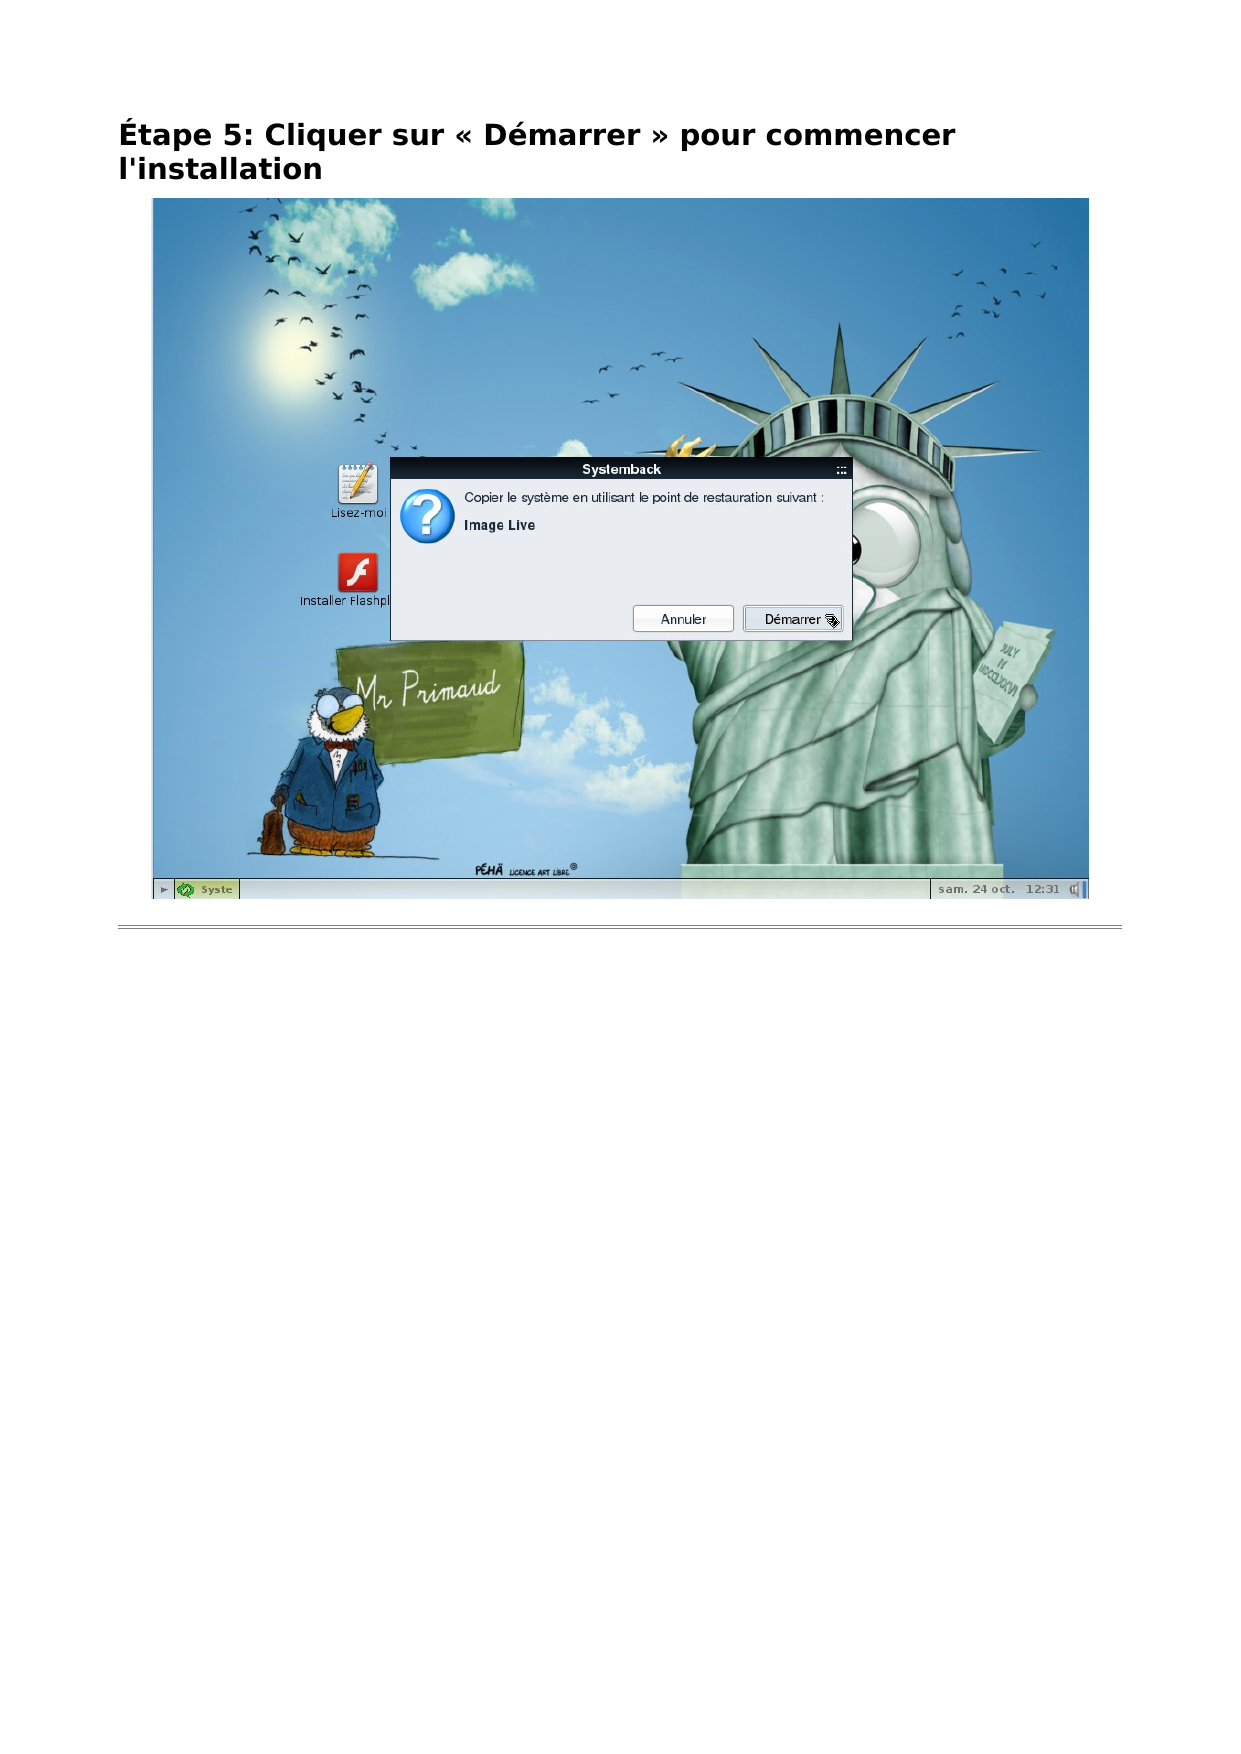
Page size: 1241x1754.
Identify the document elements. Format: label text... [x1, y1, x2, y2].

subtitle Étape 5: Cliquer sur « Démarrer » pour commencer l'installation [118, 118, 1122, 186]
picture [151, 198, 1089, 899]
